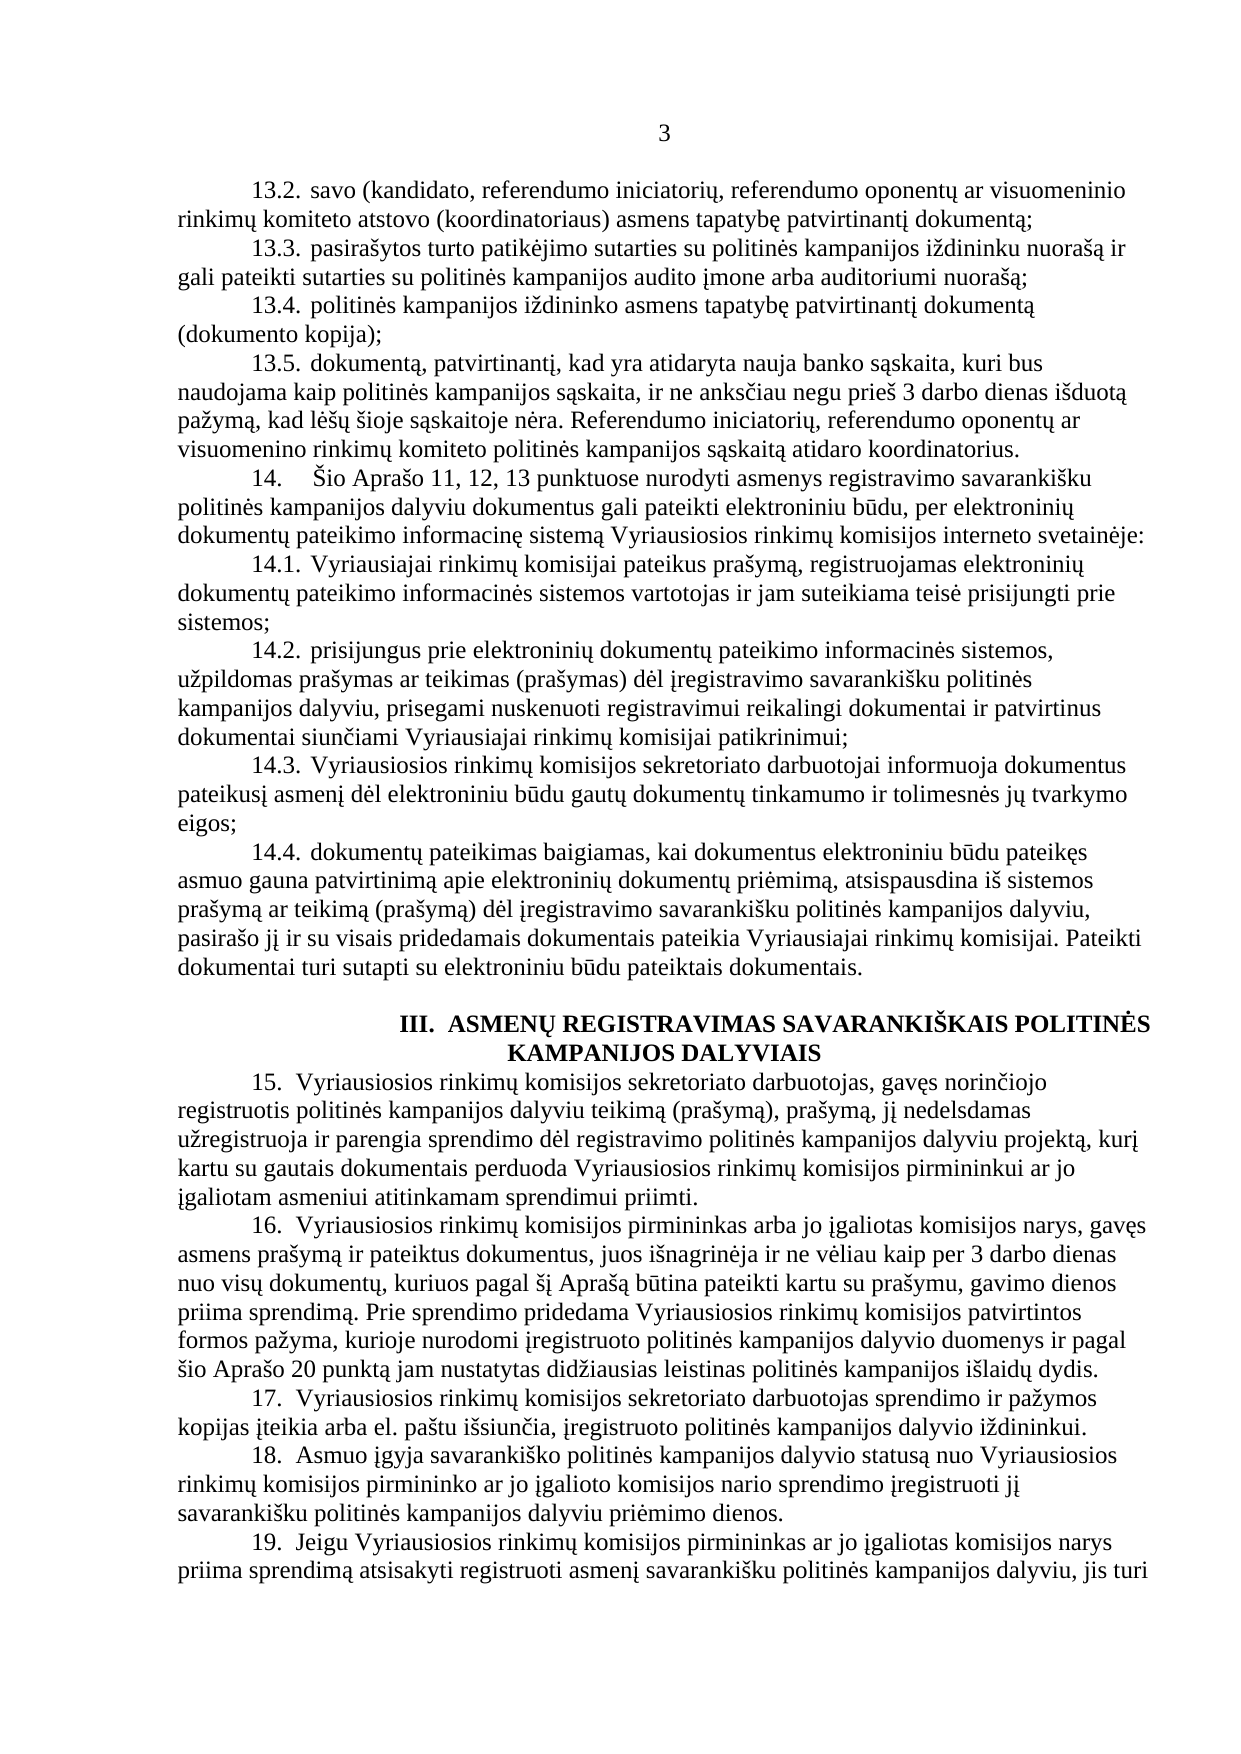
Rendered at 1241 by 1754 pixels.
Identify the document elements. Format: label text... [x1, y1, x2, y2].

text 14. Šio Aprašo 11, 12, 13 punktuose nurodyti asmenys registravimo savarankišku politinės kampanijos dalyviu dokumentus gali pateikti elektroniniu būdu, per elektroninių dokumentų pateikimo informacinę sistemą Vyriausiosios rinkimų komisijos interneto svetainėje: [177, 463, 1152, 549]
text 14.3. Vyriausiosios rinkimų komisijos sekretoriato darbuotojai informuoja dokumentus pateikusį asmenį dėl elektroniniu būdu gautų dokumentų tinkamumo ir tolimesnės jų tvarkymo eigos; [177, 751, 1152, 837]
text 17. Vyriausiosios rinkimų komisijos sekretoriato darbuotojas sprendimo ir pažymos kopijas įteikia arba el. paštu išsiunčia, įregistruoto politinės kampanijos dalyvio iždininkui. [177, 1383, 1152, 1441]
text 16. Vyriausiosios rinkimų komisijos pirmininkas arba jo įgaliotas komisijos narys, gavęs asmens prašymą ir pateiktus dokumentus, juos išnagrinėja ir ne vėliau kaip per 3 darbo dienas nuo visų dokumentų, kuriuos pagal šį Aprašą būtina pateikti kartu su prašymu, gavimo dienos priima sprendimą. Prie sprendimo pridedama Vyriausiosios rinkimų komisijos patvirtintos formos pažyma, kurioje nurodomi įregistruoto politinės kampanijos dalyvio duomenys ir pagal šio Aprašo 20 punktą jam nustatytas didžiausias leistinas politinės kampanijos išlaidų dydis. [177, 1211, 1152, 1383]
text III. ASMENŲ REGISTRAVIMAS SAVARANKIŠKAIS POLITINĖS KAMPANIJOS DALYVIAIS [177, 1009, 1152, 1067]
text 14.2. prisijungus prie elektroninių dokumentų pateikimo informacinės sistemos, užpildomas prašymas ar teikimas (prašymas) dėl įregistravimo savarankišku politinės kampanijos dalyviu, prisegami nuskenuoti registravimui reikalingi dokumentai ir patvirtinus dokumentai siunčiami Vyriausiajai rinkimų komisijai patikrinimui; [177, 636, 1152, 751]
text 13.4. politinės kampanijos iždininko asmens tapatybę patvirtinantį dokumentą (dokumento kopija); [177, 291, 1152, 348]
text 19. Jeigu Vyriausiosios rinkimų komisijos pirmininkas ar jo įgaliotas komisijos narys priima sprendimą atsisakyti registruoti asmenį savarankišku politinės kampanijos dalyviu, jis turi [177, 1527, 1152, 1584]
text 14.4. dokumentų pateikimas baigiamas, kai dokumentus elektroniniu būdu pateikęs asmuo gauna patvirtinimą apie elektroninių dokumentų priėmimą, atsispausdina iš sistemos prašymą ar teikimą (prašymą) dėl įregistravimo savarankišku politinės kampanijos dalyviu, pasirašo jį ir su visais pridedamais dokumentais pateikia Vyriausiajai rinkimų komisijai. Pateikti dokumentai turi sutapti su elektroniniu būdu pateiktais dokumentais. [177, 837, 1152, 981]
text 13.3. pasirašytos turto patikėjimo sutarties su politinės kampanijos iždininku nuorašą ir gali pateikti sutarties su politinės kampanijos audito įmone arba auditoriumi nuorašą; [177, 233, 1152, 291]
text 15. Vyriausiosios rinkimų komisijos sekretoriato darbuotojas, gavęs norinčiojo registruotis politinės kampanijos dalyviu teikimą (prašymą), prašymą, jį nedelsdamas užregistruoja ir parengia sprendimo dėl registravimo politinės kampanijos dalyviu projektą, kurį kartu su gautais dokumentais perduoda Vyriausiosios rinkimų komisijos pirmininkui ar jo įgaliotam asmeniui atitinkamam sprendimui priimti. [177, 1067, 1152, 1211]
text 13.2. savo (kandidato, referendumo iniciatorių, referendumo oponentų ar visuomeninio rinkimų komiteto atstovo (koordinatoriaus) asmens tapatybę patvirtinantį dokumentą; [177, 176, 1152, 233]
text 14.1. Vyriausiajai rinkimų komisijai pateikus prašymą, registruojamas elektroninių dokumentų pateikimo informacinės sistemos vartotojas ir jam suteikiama teisė prisijungti prie sistemos; [177, 549, 1152, 636]
text 13.5. dokumentą, patvirtinantį, kad yra atidaryta nauja banko sąskaita, kuri bus naudojama kaip politinės kampanijos sąskaita, ir ne anksčiau negu prieš 3 darbo dienas išduotą pažymą, kad lėšų šioje sąskaitoje nėra. Referendumo iniciatorių, referendumo oponentų ar visuomenino rinkimų komiteto politinės kampanijos sąskaitą atidaro koordinatorius. [177, 348, 1152, 463]
text 18. Asmuo įgyja savarankiško politinės kampanijos dalyvio statusą nuo Vyriausiosios rinkimų komisijos pirmininko ar jo įgalioto komisijos nario sprendimo įregistruoti jį savarankišku politinės kampanijos dalyviu priėmimo dienos. [177, 1441, 1152, 1527]
